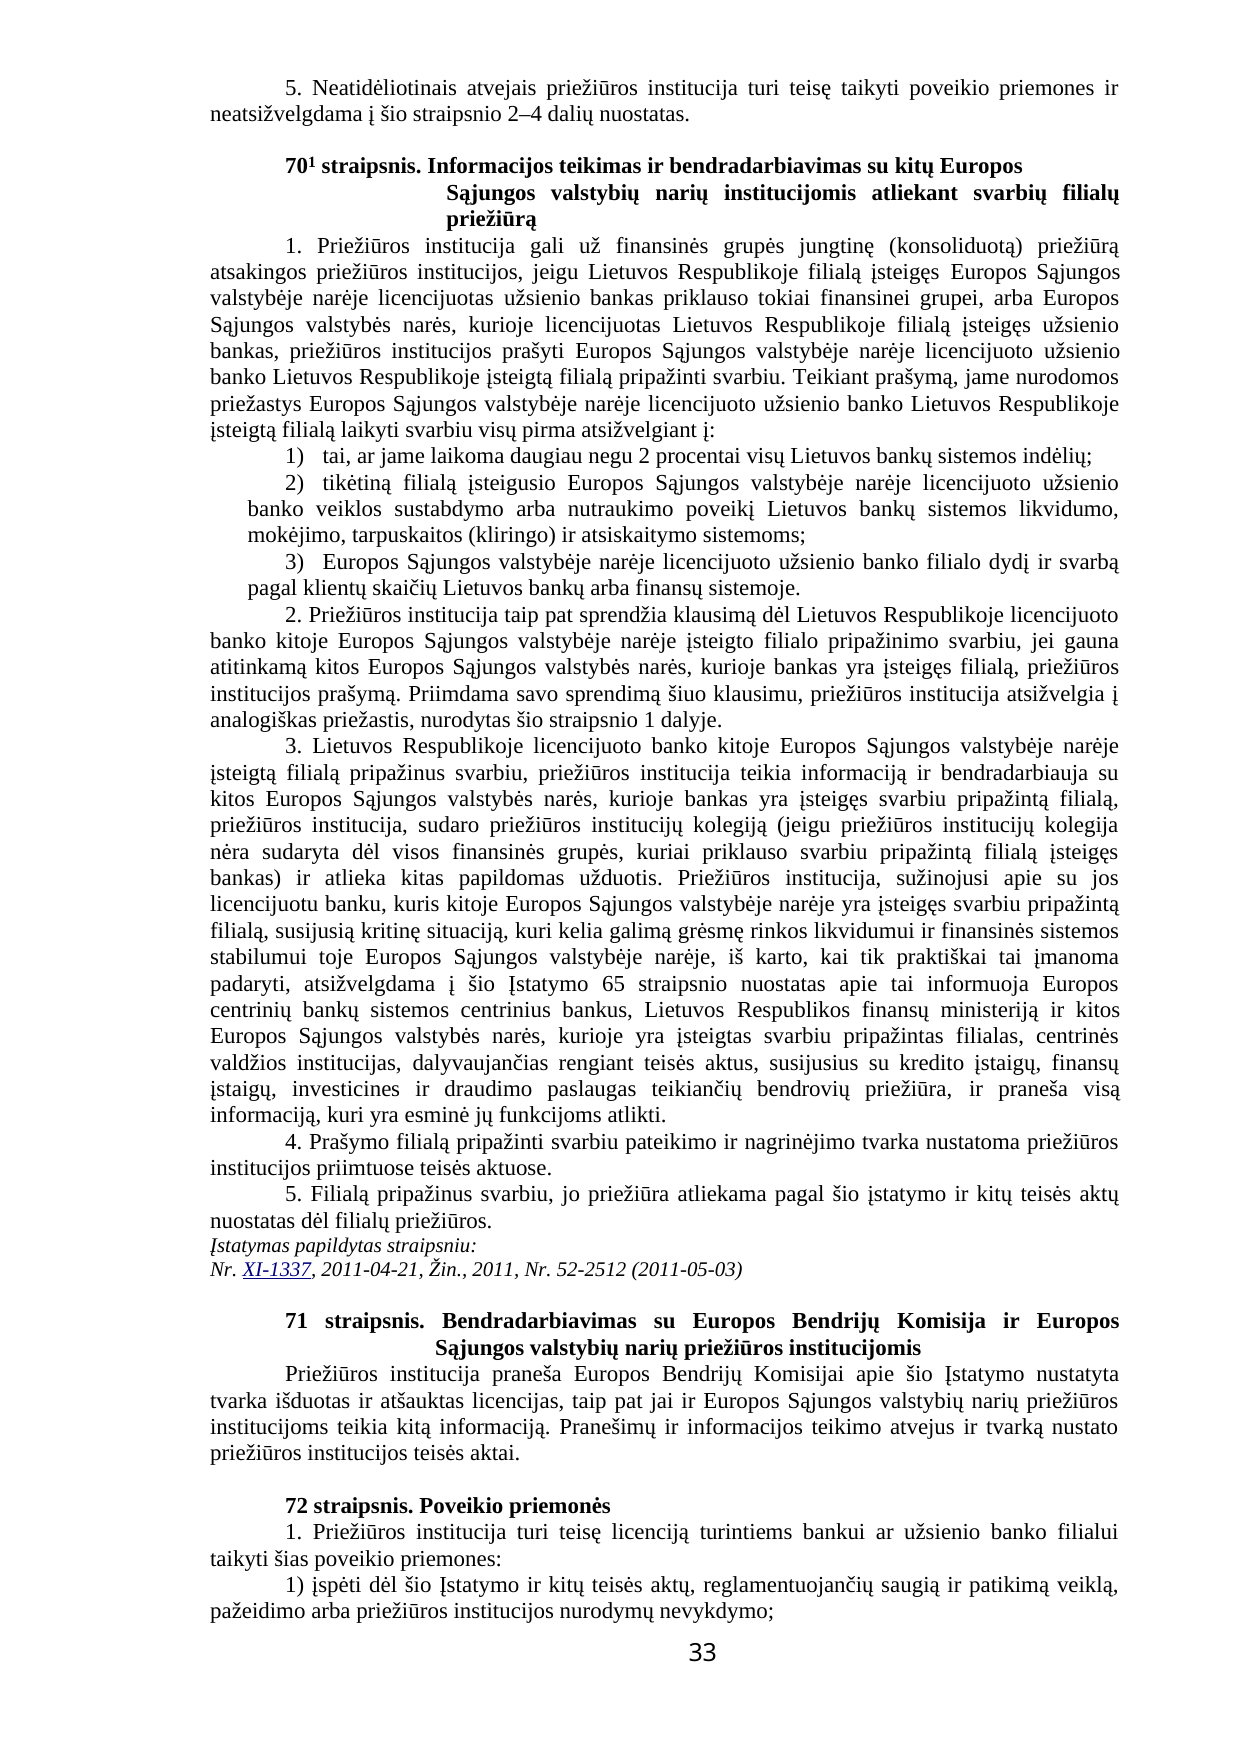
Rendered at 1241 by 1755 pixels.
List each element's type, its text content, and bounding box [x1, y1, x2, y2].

text 72 straipsnis. Poveikio priemonės [210, 1492, 1120, 1518]
text 4. Prašymo filialą pripažinti svarbiu pateikimo ir nagrinėjimo tvarka nustatoma priežiūros institucijos priimtuose teisės aktuose. [210, 1128, 1120, 1180]
text 1. Priežiūros institucija turi teisę licenciją turintiems bankui ar užsienio banko filialui taikyti šias poveikio priemones: [210, 1518, 1120, 1571]
list tai, ar jame laikoma daugiau negu 2 procentai visų Lietuvos bankų sistemos indėlių; [210, 442, 1120, 469]
list tikėtiną filialą įsteigusio Europos Sąjungos valstybėje narėje licencijuoto užsienio banko veiklos sustabdymo arba nutraukimo poveikį Lietuvos bankų sistemos likvidumo, mokėjimo, tarpuskaitos (kliringo) ir atsiskaitymo sistemoms; [210, 469, 1120, 548]
list Europos Sąjungos valstybėje narėje licencijuoto užsienio banko filialo dydį ir svarbą pagal klientų skaičių Lietuvos bankų arba finansų sistemoje. [210, 548, 1120, 601]
text 3. Lietuvos Respublikoje licencijuoto banko kitoje Europos Sąjungos valstybėje narėje įsteigtą filialą pripažinus svarbiu, priežiūros institucija teikia informaciją ir bendradarbiauja su kitos Europos Sąjungos valstybės narės, kurioje bankas yra įsteigęs svarbiu pripažintą filialą, priežiūros institucija, sudaro priežiūros institucijų kolegiją (jeigu priežiūros institucijų kolegija nėra sudaryta dėl visos finansinės grupės, kuriai priklauso svarbiu pripažintą filialą įsteigęs bankas) ir atlieka kitas papildomas užduotis. Priežiūros institucija, sužinojusi apie su jos licencijuotu banku, kuris kitoje Europos Sąjungos valstybėje narėje yra įsteigęs svarbiu pripažintą filialą, susijusią kritinę situaciją, kuri kelia galimą grėsmę rinkos likvidumui ir finansinės sistemos stabilumui toje Europos Sąjungos valstybėje narėje, iš karto, kai tik praktiškai tai įmanoma padaryti, atsižvelgdama į šio Įstatymo 65 straipsnio nuostatas apie tai informuoja Europos centrinių bankų sistemos centrinius bankus, Lietuvos Respublikos finansų ministeriją ir kitos Europos Sąjungos valstybės narės, kurioje yra įsteigtas svarbiu pripažintas filialas, centrinės valdžios institucijas, dalyvaujančias rengiant teisės aktus, susijusius su kredito įstaigų, finansų įstaigų, investicines ir draudimo paslaugas teikiančių bendrovių priežiūra, ir praneša visą informaciją, kuri yra esminė jų funkcijoms atlikti. [210, 732, 1120, 1128]
text Sąjungos valstybių narių institucijomis atliekant svarbių filialų priežiūrą [446, 179, 1120, 232]
text 5. Filialą pripažinus svarbiu, jo priežiūra atliekama pagal šio įstatymo ir kitų teisės aktų nuostatas dėl filialų priežiūros. [210, 1180, 1120, 1233]
text 1. Priežiūros institucija gali už finansinės grupės jungtinę (konsoliduotą) priežiūrą atsakingos priežiūros institucijos, jeigu Lietuvos Respublikoje filialą įsteigęs Europos Sąjungos valstybėje narėje licencijuotas užsienio bankas priklauso tokiai finansinei grupei, arba Europos Sąjungos valstybės narės, kurioje licencijuotas Lietuvos Respublikoje filialą įsteigęs užsienio bankas, priežiūros institucijos prašyti Europos Sąjungos valstybėje narėje licencijuoto užsienio banko Lietuvos Respublikoje įsteigtą filialą pripažinti svarbiu. Teikiant prašymą, jame nurodomos priežastys Europos Sąjungos valstybėje narėje licencijuoto užsienio banko Lietuvos Respublikoje įsteigtą filialą laikyti svarbiu visų pirma atsižvelgiant į: [210, 232, 1120, 442]
text 701 straipsnis. Informacijos teikimas ir bendradarbiavimas su kitų Europos [210, 153, 1120, 179]
text Nr. XI-1337, 2011-04-21, Žin., 2011, Nr. 52-2512 (2011-05-03) [210, 1257, 1120, 1281]
text 71 straipsnis. Bendradarbiavimas su Europos Bendrijų Komisija ir Europos Sąjungos valstybių narių priežiūros institucijomis [285, 1308, 1120, 1360]
text 1) įspėti dėl šio Įstatymo ir kitų teisės aktų, reglamentuojančių saugią ir patikimą veiklą, pažeidimo arba priežiūros institucijos nurodymų nevykdymo; [210, 1571, 1120, 1624]
text Priežiūros institucija praneša Europos Bendrijų Komisijai apie šio Įstatymo nustatyta tvarka išduotas ir atšauktas licencijas, taip pat jai ir Europos Sąjungos valstybių narių priežiūros institucijoms teikia kitą informaciją. Pranešimų ir informacijos teikimo atvejus ir tvarką nustato priežiūros institucijos teisės aktai. [210, 1360, 1120, 1466]
text 5. Neatidėliotinais atvejais priežiūros institucija turi teisę taikyti poveikio priemones ir neatsižvelgdama į šio straipsnio 2–4 dalių nuostatas. [210, 73, 1120, 126]
text 2. Priežiūros institucija taip pat sprendžia klausimą dėl Lietuvos Respublikoje licencijuoto banko kitoje Europos Sąjungos valstybėje narėje įsteigto filialo pripažinimo svarbiu, jei gauna atitinkamą kitos Europos Sąjungos valstybės narės, kurioje bankas yra įsteigęs filialą, priežiūros institucijos prašymą. Priimdama savo sprendimą šiuo klausimu, priežiūros institucija atsižvelgia į analogiškas priežastis, nurodytas šio straipsnio 1 dalyje. [210, 601, 1120, 732]
text Įstatymas papildytas straipsniu: [210, 1233, 1120, 1257]
